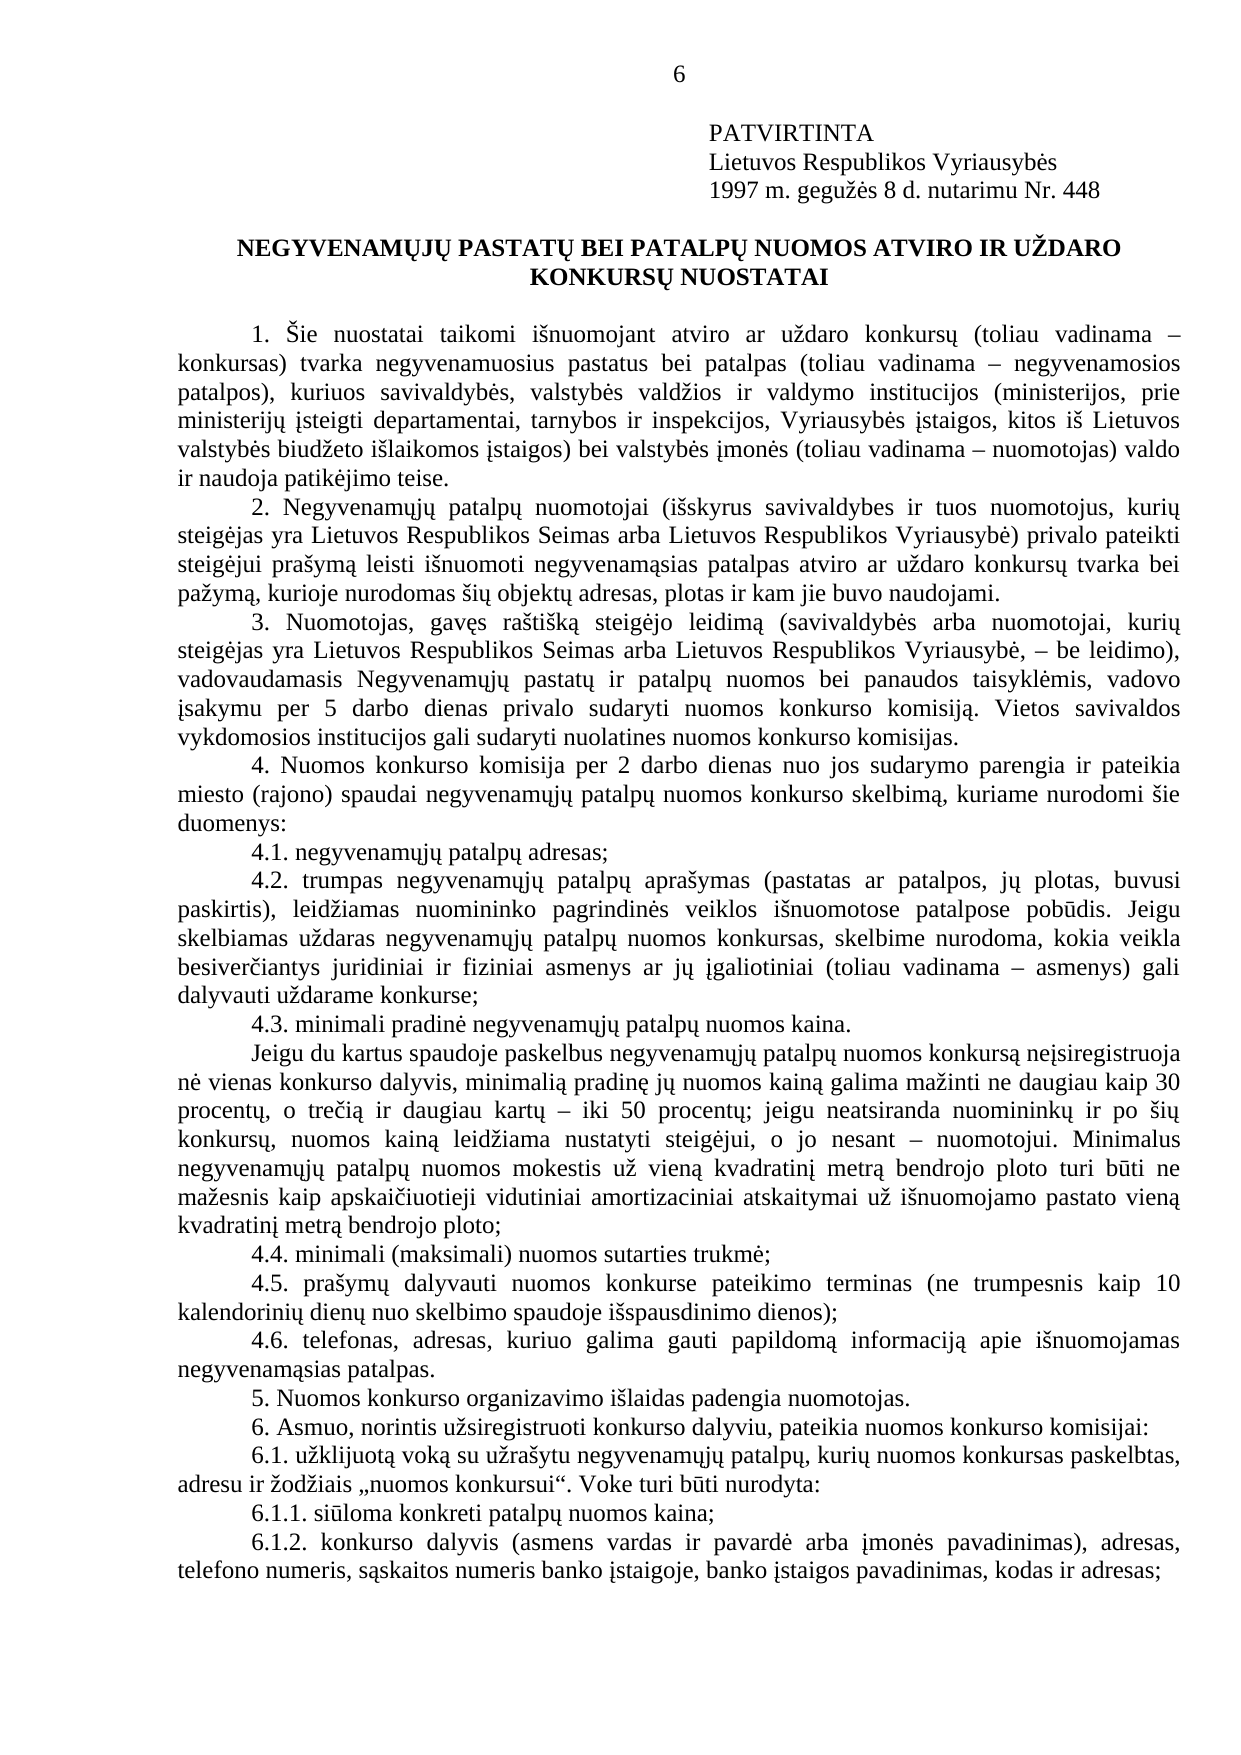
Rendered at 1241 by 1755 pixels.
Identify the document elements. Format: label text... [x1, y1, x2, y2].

text 1997 m. gegužės 8 d. nutarimu Nr. 448 [177, 176, 1181, 204]
text 6.1. užklijuotą voką su užrašytu negyvenamųjų patalpų, kurių nuomos konkursas paskelbtas, adresu ir žodžiais „nuomos konkursui“. Voke turi būti nurodyta: [177, 1441, 1181, 1498]
text 3. Nuomotojas, gavęs raštišką steigėjo leidimą (savivaldybės arba nuomotojai, kurių steigėjas yra Lietuvos Respublikos Seimas arba Lietuvos Respublikos Vyriausybė, – be leidimo), vadovaudamasis Negyvenamųjų pastatų ir patalpų nuomos bei panaudos taisyklėmis, vadovo įsakymu per 5 darbo dienas privalo sudaryti nuomos konkurso komisiją. Vietos savivaldos vykdomosios institucijos gali sudaryti nuolatines nuomos konkurso komisijas. [177, 607, 1181, 751]
text 4.6. telefonas, adresas, kuriuo galima gauti papildomą informaciją apie išnuomojamas negyvenamąsias patalpas. [177, 1326, 1181, 1383]
text PATVIRTINTA [177, 118, 1181, 147]
text 6.1.2. konkurso dalyvis (asmens vardas ir pavardė arba įmonės pavadinimas), adresas, telefono numeris, sąskaitos numeris banko įstaigoje, banko įstaigos pavadinimas, kodas ir adresas; [177, 1527, 1181, 1584]
text 4. Nuomos konkurso komisija per 2 darbo dienas nuo jos sudarymo parengia ir pateikia miesto (rajono) spaudai negyvenamųjų patalpų nuomos konkurso skelbimą, kuriame nurodomi šie duomenys: [177, 751, 1181, 837]
text 6. Asmuo, norintis užsiregistruoti konkurso dalyviu, pateikia nuomos konkurso komisijai: [177, 1412, 1181, 1441]
text 4.3. minimali pradinė negyvenamųjų patalpų nuomos kaina. [177, 1009, 1181, 1038]
text 6.1.1. siūloma konkreti patalpų nuomos kaina; [177, 1498, 1181, 1527]
text 4.2. trumpas negyvenamųjų patalpų aprašymas (pastatas ar patalpos, jų plotas, buvusi paskirtis), leidžiamas nuomininko pagrindinės veiklos išnuomotose patalpose pobūdis. Jeigu skelbiamas uždaras negyvenamųjų patalpų nuomos konkursas, skelbime nurodoma, kokia veikla besiverčiantys juridiniai ir fiziniai asmenys ar jų įgaliotiniai (toliau vadinama – asmenys) gali dalyvauti uždarame konkurse; [177, 866, 1181, 1009]
text Jeigu du kartus spaudoje paskelbus negyvenamųjų patalpų nuomos konkursą neįsiregistruoja nė vienas konkurso dalyvis, minimalią pradinę jų nuomos kainą galima mažinti ne daugiau kaip 30 procentų, o trečią ir daugiau kartų – iki 50 procentų; jeigu neatsiranda nuomininkų ir po šių konkursų, nuomos kainą leidžiama nustatyti steigėjui, o jo nesant – nuomotojui. Minimalus negyvenamųjų patalpų nuomos mokestis už vieną kvadratinį metrą bendrojo ploto turi būti ne mažesnis kaip apskaičiuotieji vidutiniai amortizaciniai atskaitymai už išnuomojamo pastato vieną kvadratinį metrą bendrojo ploto; [177, 1038, 1181, 1239]
text 2. Negyvenamųjų patalpų nuomotojai (išskyrus savivaldybes ir tuos nuomotojus, kurių steigėjas yra Lietuvos Respublikos Seimas arba Lietuvos Respublikos Vyriausybė) privalo pateikti steigėjui prašymą leisti išnuomoti negyvenamąsias patalpas atviro ar uždaro konkursų tvarka bei pažymą, kurioje nurodomas šių objektų adresas, plotas ir kam jie buvo naudojami. [177, 492, 1181, 607]
text 5. Nuomos konkurso organizavimo išlaidas padengia nuomotojas. [177, 1383, 1181, 1412]
text 1. Šie nuostatai taikomi išnuomojant atviro ar uždaro konkursų (toliau vadinama – konkursas) tvarka negyvenamuosius pastatus bei patalpas (toliau vadinama – negyvenamosios patalpos), kuriuos savivaldybės, valstybės valdžios ir valdymo institucijos (ministerijos, prie ministerijų įsteigti departamentai, tarnybos ir inspekcijos, Vyriausybės įstaigos, kitos iš Lietuvos valstybės biudžeto išlaikomos įstaigos) bei valstybės įmonės (toliau vadinama – nuomotojas) valdo ir naudoja patikėjimo teise. [177, 319, 1181, 492]
text Negyvenamųjų pastatų bei patalpų nuomos atviro ir uždaro konkursų nuostatai [177, 233, 1181, 291]
text 4.5. prašymų dalyvauti nuomos konkurse pateikimo terminas (ne trumpesnis kaip 10 kalendorinių dienų nuo skelbimo spaudoje išspausdinimo dienos); [177, 1268, 1181, 1326]
text 4.4. minimali (maksimali) nuomos sutarties trukmė; [177, 1239, 1181, 1268]
text Lietuvos Respublikos Vyriausybės [177, 147, 1181, 176]
text 4.1. negyvenamųjų patalpų adresas; [177, 837, 1181, 866]
